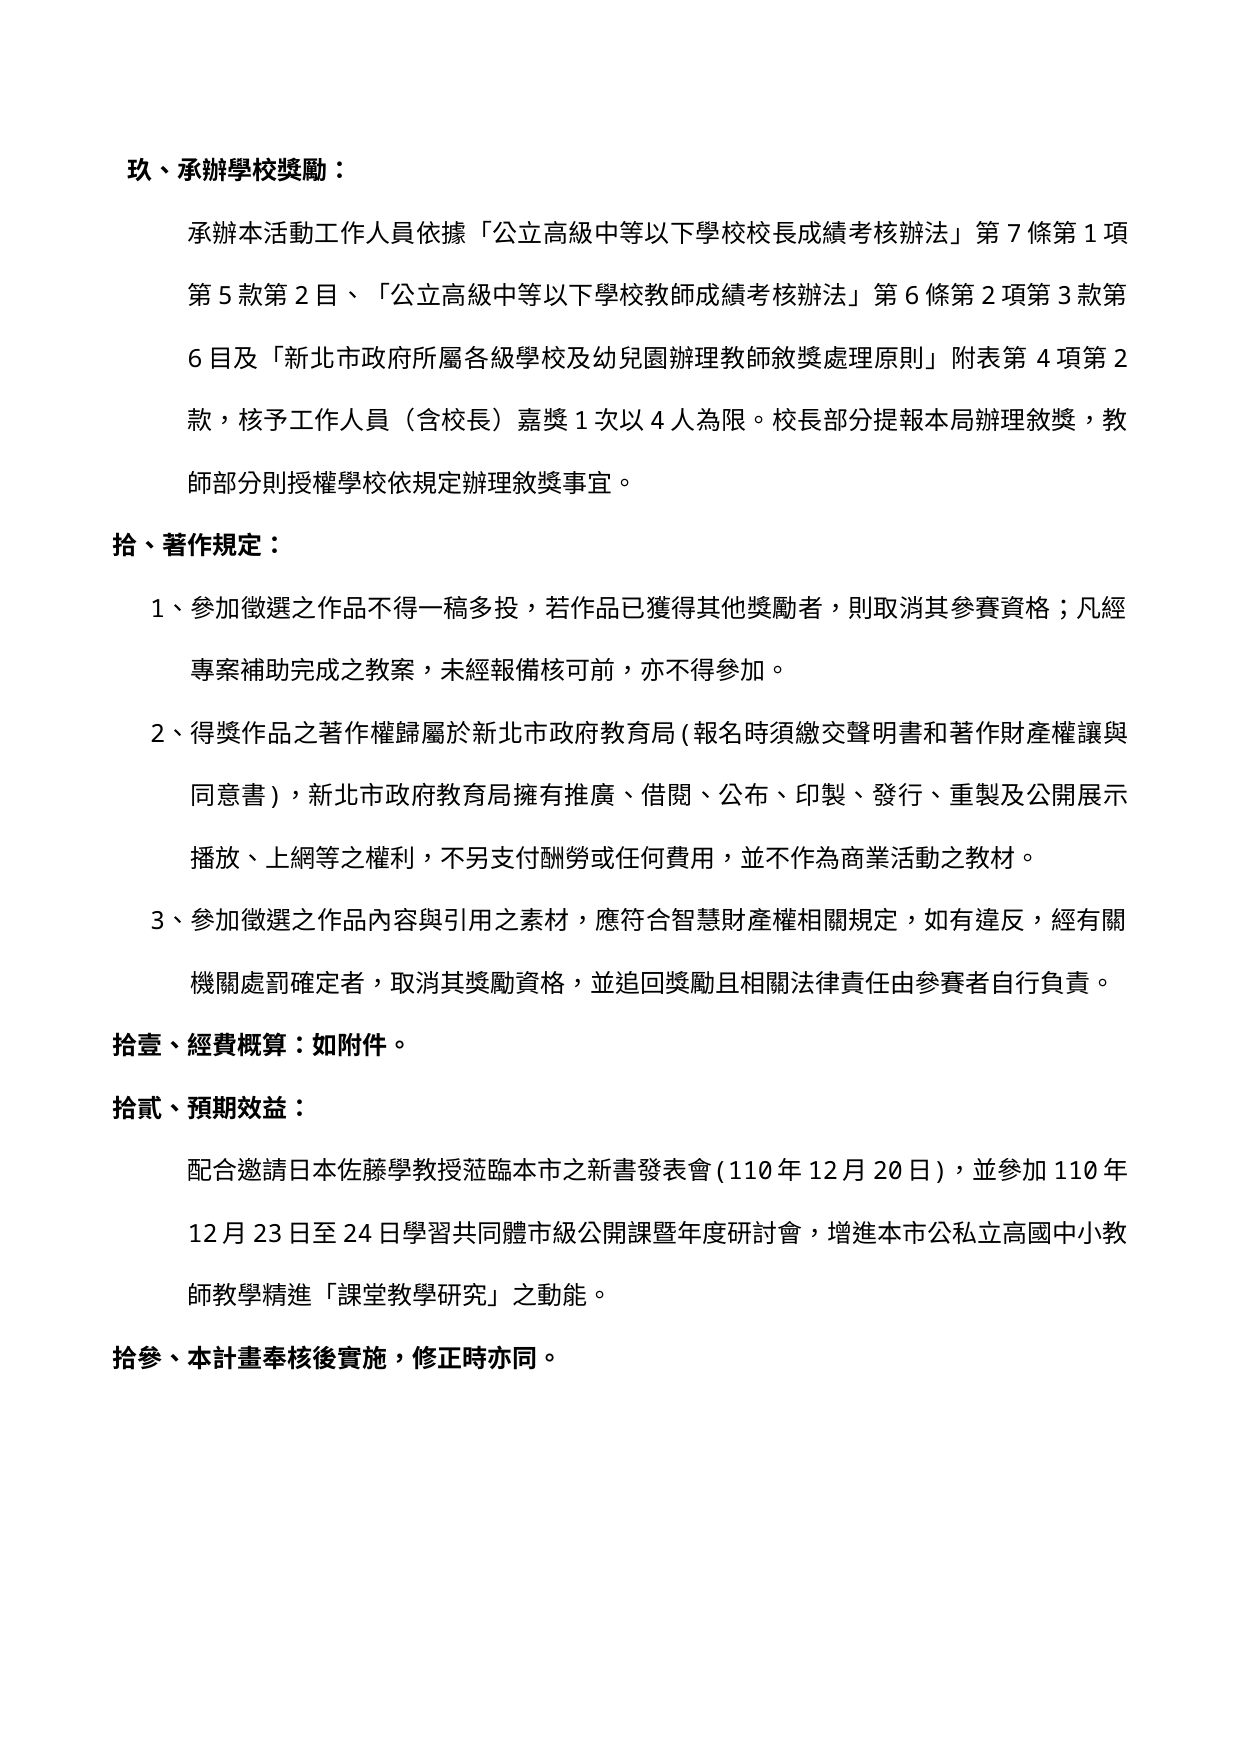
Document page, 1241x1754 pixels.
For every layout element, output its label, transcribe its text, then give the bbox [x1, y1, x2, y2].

text 承辦本活動工作人員依據「公立高級中等以下學校校長成績考核辦法」第7條第1項第5款第2目、「公立高級中等以下學校教師成績考核辦法」第6條第2項第3款第6目及「新北市政府所屬各級學校及幼兒園辦理教師敘獎處理原則」附表第4項第2款，核予工作人員（含校長）嘉獎1次以4人為限。校長部分提報本局辦理敘獎，教師部分則授權學校依規定辦理敘獎事宜。 [187, 189, 1128, 502]
text 玖、承辦學校獎勵： [112, 127, 1128, 189]
list 參加徵選之作品不得一稿多投，若作品已獲得其他獎勵者，則取消其參賽資格；凡經專案補助完成之教案，未經報備核可前，亦不得參加。 [150, 564, 1128, 689]
text 拾壹、經費概算：如附件。 [112, 1002, 1128, 1064]
text 拾貳、預期效益： [112, 1064, 1128, 1127]
list 參加徵選之作品內容與引用之素材，應符合智慧財產權相關規定，如有違反，經有關機關處罰確定者，取消其獎勵資格，並追回獎勵且相關法律責任由參賽者自行負責。 [150, 877, 1128, 1002]
list 得獎作品之著作權歸屬於新北市政府教育局(報名時須繳交聲明書和著作財產權讓與同意書)，新北市政府教育局擁有推廣、借閱、公布、印製、發行、重製及公開展示播放、上網等之權利，不另支付酬勞或任何費用，並不作為商業活動之教材。 [150, 689, 1128, 877]
text 拾、著作規定： [112, 502, 1128, 564]
text 配合邀請日本佐藤學教授蒞臨本市之新書發表會(110年12月20日)，並參加110年12月23日至24日學習共同體市級公開課暨年度研討會，增進本市公私立高國中小教師教學精進「課堂教學研究」之動能。 [187, 1127, 1128, 1314]
text 拾參、本計畫奉核後實施，修正時亦同。 [112, 1314, 1128, 1377]
